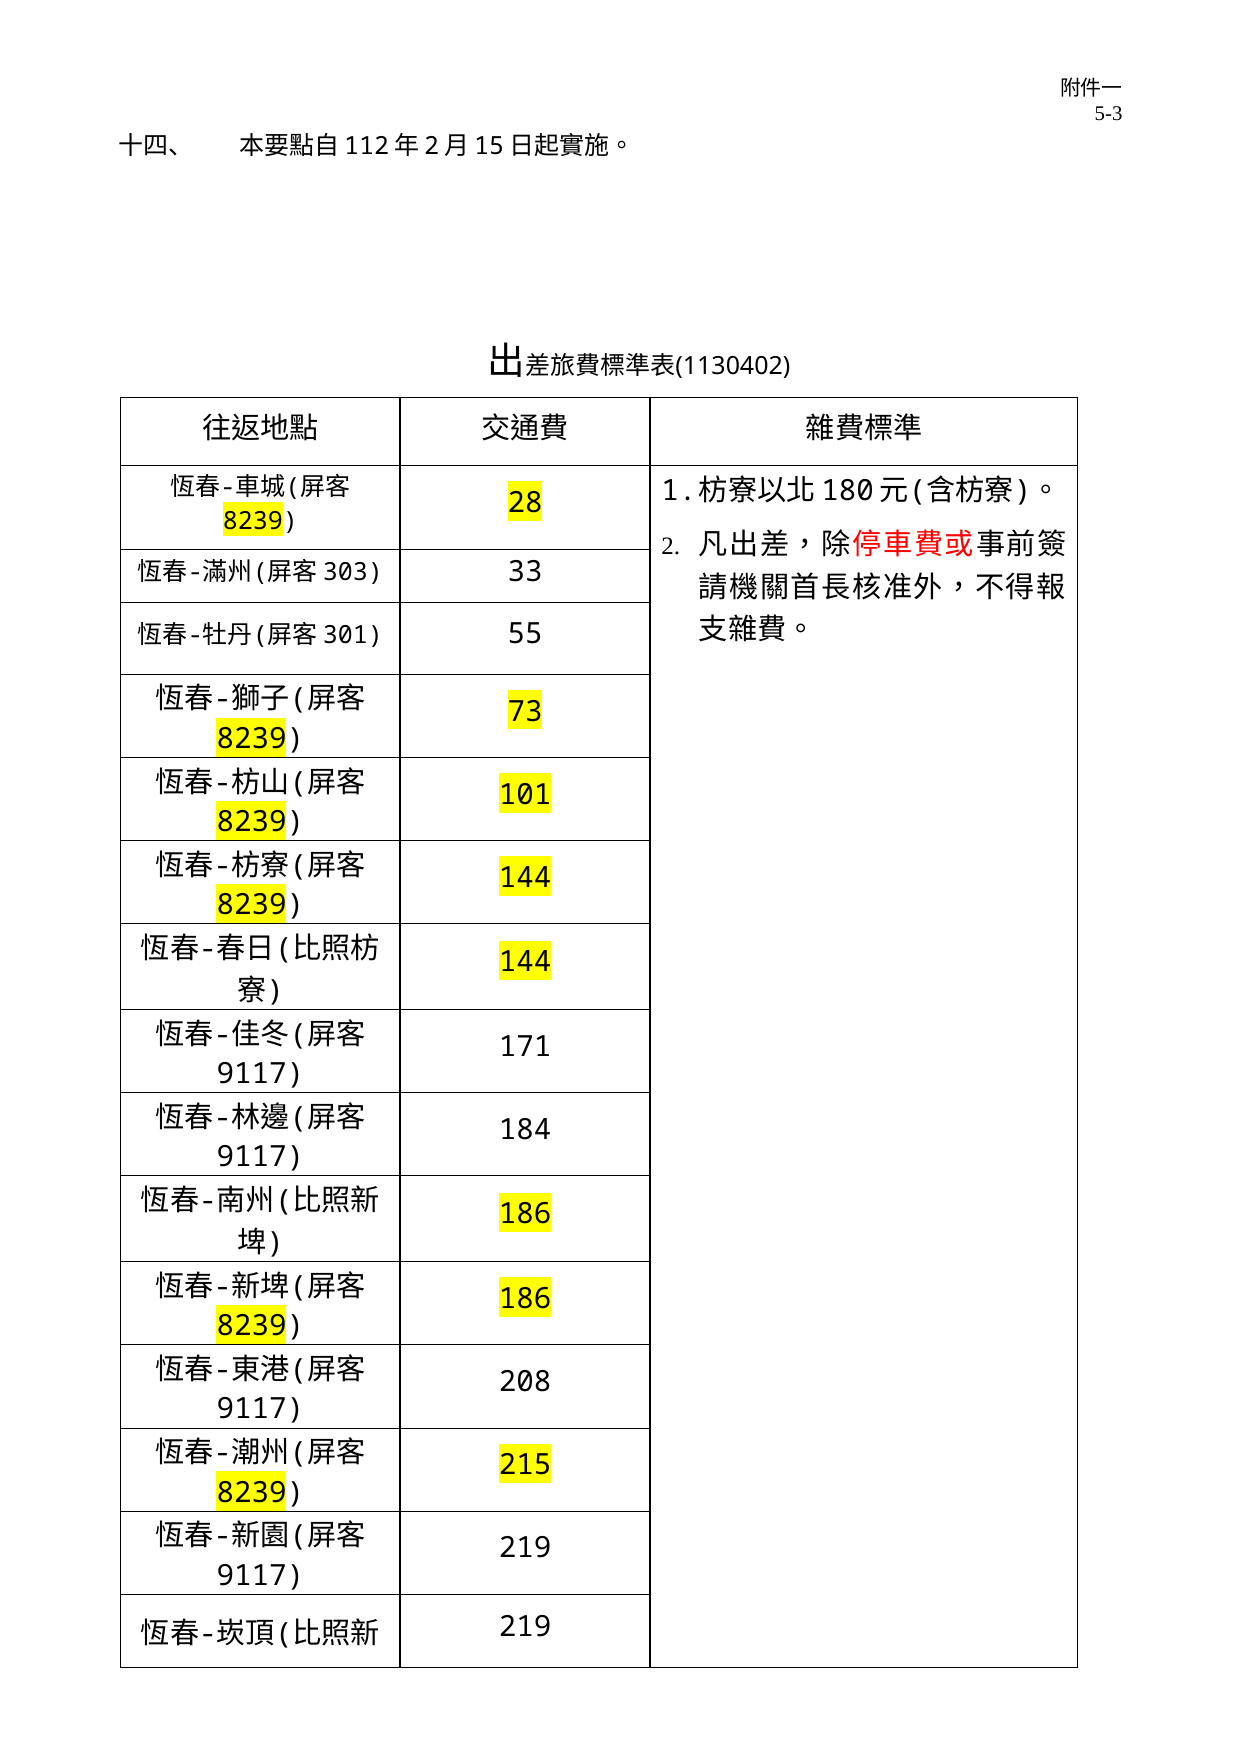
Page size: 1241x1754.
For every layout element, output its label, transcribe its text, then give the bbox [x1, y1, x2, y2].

table_header 雜費標準 [651, 398, 1077, 465]
table_cell 184 [401, 1093, 649, 1175]
list 本要點自112年2月15日起實施。 [118, 125, 1122, 161]
table_cell 恆春-獅子(屏客8239) [121, 675, 399, 757]
table_cell 恆春-牡丹(屏客301) [121, 603, 399, 674]
table_cell 恆春-枋山(屏客8239) [121, 758, 399, 840]
table_header 交通費 [401, 398, 649, 465]
table_cell 144 [401, 924, 649, 1009]
table_cell 171 [401, 1010, 649, 1092]
table_cell 恆春-滿州(屏客303) [121, 550, 399, 602]
table_cell 枋寮以北180元(含枋寮)。 凡出差，除停車費或事前簽請機關首長核准外，不得報支雜費。 [651, 466, 1077, 1667]
table_cell 144 [401, 841, 649, 923]
table_cell 恆春-東港(屏客9117) [121, 1345, 399, 1427]
table_cell 恆春-車城(屏客8239) [121, 466, 399, 549]
table_cell 208 [401, 1345, 649, 1427]
table_cell 恆春-新園(屏客9117) [121, 1512, 399, 1594]
table_cell 恆春-枋寮(屏客8239) [121, 841, 399, 923]
table_cell 恆春-佳冬(屏客9117) [121, 1010, 399, 1092]
table_cell 215 [401, 1429, 649, 1511]
table_header 往返地點 [121, 398, 399, 465]
table_cell 186 [401, 1176, 649, 1261]
table_cell 恆春-林邊(屏客9117) [121, 1093, 399, 1175]
table_cell 219 [401, 1595, 649, 1667]
table_cell 73 [401, 675, 649, 757]
table_cell 恆春-潮州(屏客8239) [121, 1429, 399, 1511]
table_cell 186 [401, 1262, 649, 1344]
table_cell 恆春-春日(比照枋寮) [121, 924, 399, 1009]
table_cell 28 [401, 466, 649, 549]
table_cell 恆春-崁頂(比照新 [121, 1595, 399, 1667]
table_cell 55 [401, 603, 649, 674]
table_cell 33 [401, 550, 649, 602]
text 出差旅費標準表(1130402) [156, 331, 1122, 385]
table_cell 101 [401, 758, 649, 840]
table_cell 恆春-南州(比照新埤) [121, 1176, 399, 1261]
table_cell 恆春-新埤(屏客8239) [121, 1262, 399, 1344]
table_cell 219 [401, 1512, 649, 1594]
